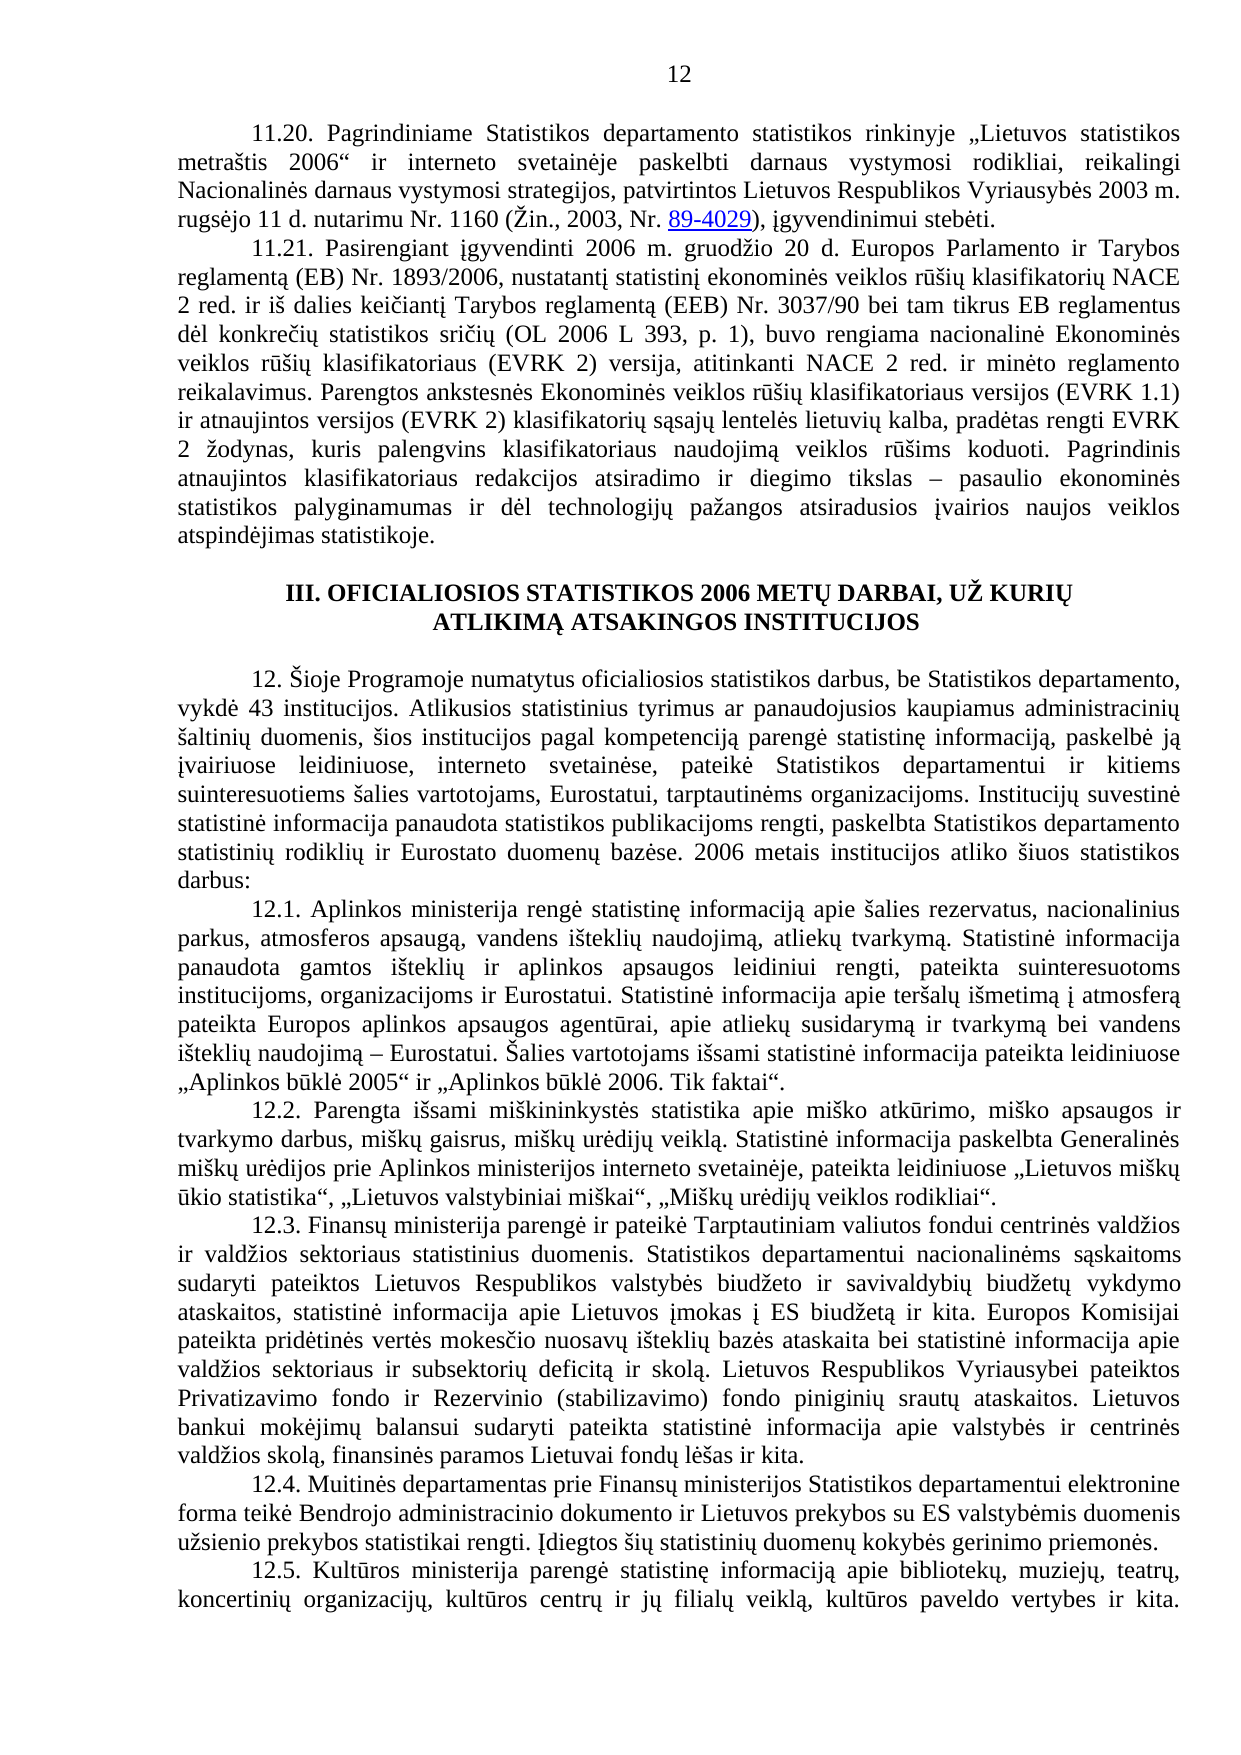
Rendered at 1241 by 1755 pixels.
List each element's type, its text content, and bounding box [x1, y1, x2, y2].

text 12.1. Aplinkos ministerija rengė statistinę informaciją apie šalies rezervatus, nacionalinius parkus, atmosferos apsaugą, vandens išteklių naudojimą, atliekų tvarkymą. Statistinė informacija panaudota gamtos išteklių ir aplinkos apsaugos leidiniui rengti, pateikta suinteresuotoms institucijoms, organizacijoms ir Eurostatui. Statistinė informacija apie teršalų išmetimą į atmosferą pateikta Europos aplinkos apsaugos agentūrai, apie atliekų susidarymą ir tvarkymą bei vandens išteklių naudojimą – Eurostatui. Šalies vartotojams išsami statistinė informacija pateikta leidiniuose „Aplinkos būklė 2005“ ir „Aplinkos būklė 2006. Tik faktai“. [177, 894, 1181, 1096]
text 11.20. Pagrindiniame Statistikos departamento statistikos rinkinyje „Lietuvos statistikos metraštis 2006“ ir interneto svetainėje paskelbti darnaus vystymosi rodikliai, reikalingi Nacionalinės darnaus vystymosi strategijos, patvirtintos Lietuvos Respublikos Vyriausybės 2003 m. rugsėjo 11 d. nutarimu Nr. 1160 (Žin., 2003, Nr. 89-4029), įgyvendinimui stebėti. [177, 118, 1181, 233]
text 12.3. Finansų ministerija parengė ir pateikė Tarptautiniam valiutos fondui centrinės valdžios ir valdžios sektoriaus statistinius duomenis. Statistikos departamentui nacionalinėms sąskaitoms sudaryti pateiktos Lietuvos Respublikos valstybės biudžeto ir savivaldybių biudžetų vykdymo ataskaitos, statistinė informacija apie Lietuvos įmokas į ES biudžetą ir kita. Europos Komisijai pateikta pridėtinės vertės mokesčio nuosavų išteklių bazės ataskaita bei statistinė informacija apie valdžios sektoriaus ir subsektorių deficitą ir skolą. Lietuvos Respublikos Vyriausybei pateiktos Privatizavimo fondo ir Rezervinio (stabilizavimo) fondo piniginių srautų ataskaitos. Lietuvos bankui mokėjimų balansui sudaryti pateikta statistinė informacija apie valstybės ir centrinės valdžios skolą, finansinės paramos Lietuvai fondų lėšas ir kita. [177, 1211, 1181, 1469]
text III. OFICIALIOSIOS STATISTIKOS 2006 METŲ DARBAI, UŽ KURIŲ ATLIKIMĄ ATSAKINGOS INSTITUCIJOS [177, 578, 1181, 636]
text 12.4. Muitinės departamentas prie Finansų ministerijos Statistikos departamentui elektronine forma teikė Bendrojo administracinio dokumento ir Lietuvos prekybos su ES valstybėmis duomenis užsienio prekybos statistikai rengti. Įdiegtos šių statistinių duomenų kokybės gerinimo priemonės. [177, 1469, 1181, 1556]
text 11.21. Pasirengiant įgyvendinti 2006 m. gruodžio 20 d. Europos Parlamento ir Tarybos reglamentą (EB) Nr. 1893/2006, nustatantį statistinį ekonominės veiklos rūšių klasifikatorių NACE 2 red. ir iš dalies keičiantį Tarybos reglamentą (EEB) Nr. 3037/90 bei tam tikrus EB reglamentus dėl konkrečių statistikos sričių (OL 2006 L 393, p. 1), buvo rengiama nacionalinė Ekonominės veiklos rūšių klasifikatoriaus (EVRK 2) versija, atitinkanti NACE 2 red. ir minėto reglamento reikalavimus. Parengtos ankstesnės Ekonominės veiklos rūšių klasifikatoriaus versijos (EVRK 1.1) ir atnaujintos versijos (EVRK 2) klasifikatorių sąsajų lentelės lietuvių kalba, pradėtas rengti EVRK 2 žodynas, kuris palengvins klasifikatoriaus naudojimą veiklos rūšims koduoti. Pagrindinis atnaujintos klasifikatoriaus redakcijos atsiradimo ir diegimo tikslas – pasaulio ekonominės statistikos palyginamumas ir dėl technologijų pažangos atsiradusios įvairios naujos veiklos atspindėjimas statistikoje. [177, 233, 1181, 549]
text 12. Šioje Programoje numatytus oficialiosios statistikos darbus, be Statistikos departamento, vykdė 43 institucijos. Atlikusios statistinius tyrimus ar panaudojusios kaupiamus administracinių šaltinių duomenis, šios institucijos pagal kompetenciją parengė statistinę informaciją, paskelbė ją įvairiuose leidiniuose, interneto svetainėse, pateikė Statistikos departamentui ir kitiems suinteresuotiems šalies vartotojams, Eurostatui, tarptautinėms organizacijoms. Institucijų suvestinė statistinė informacija panaudota statistikos publikacijoms rengti, paskelbta Statistikos departamento statistinių rodiklių ir Eurostato duomenų bazėse. 2006 metais institucijos atliko šiuos statistikos darbus: [177, 664, 1181, 894]
text 12.2. Parengta išsami miškininkystės statistika apie miško atkūrimo, miško apsaugos ir tvarkymo darbus, miškų gaisrus, miškų urėdijų veiklą. Statistinė informacija paskelbta Generalinės miškų urėdijos prie Aplinkos ministerijos interneto svetainėje, pateikta leidiniuose „Lietuvos miškų ūkio statistika“, „Lietuvos valstybiniai miškai“, „Miškų urėdijų veiklos rodikliai“. [177, 1096, 1181, 1211]
text 12.5. Kultūros ministerija parengė statistinę informaciją apie bibliotekų, muziejų, teatrų, koncertinių organizacijų, kultūros centrų ir jų filialų veiklą, kultūros paveldo vertybes ir kita. [177, 1556, 1181, 1613]
